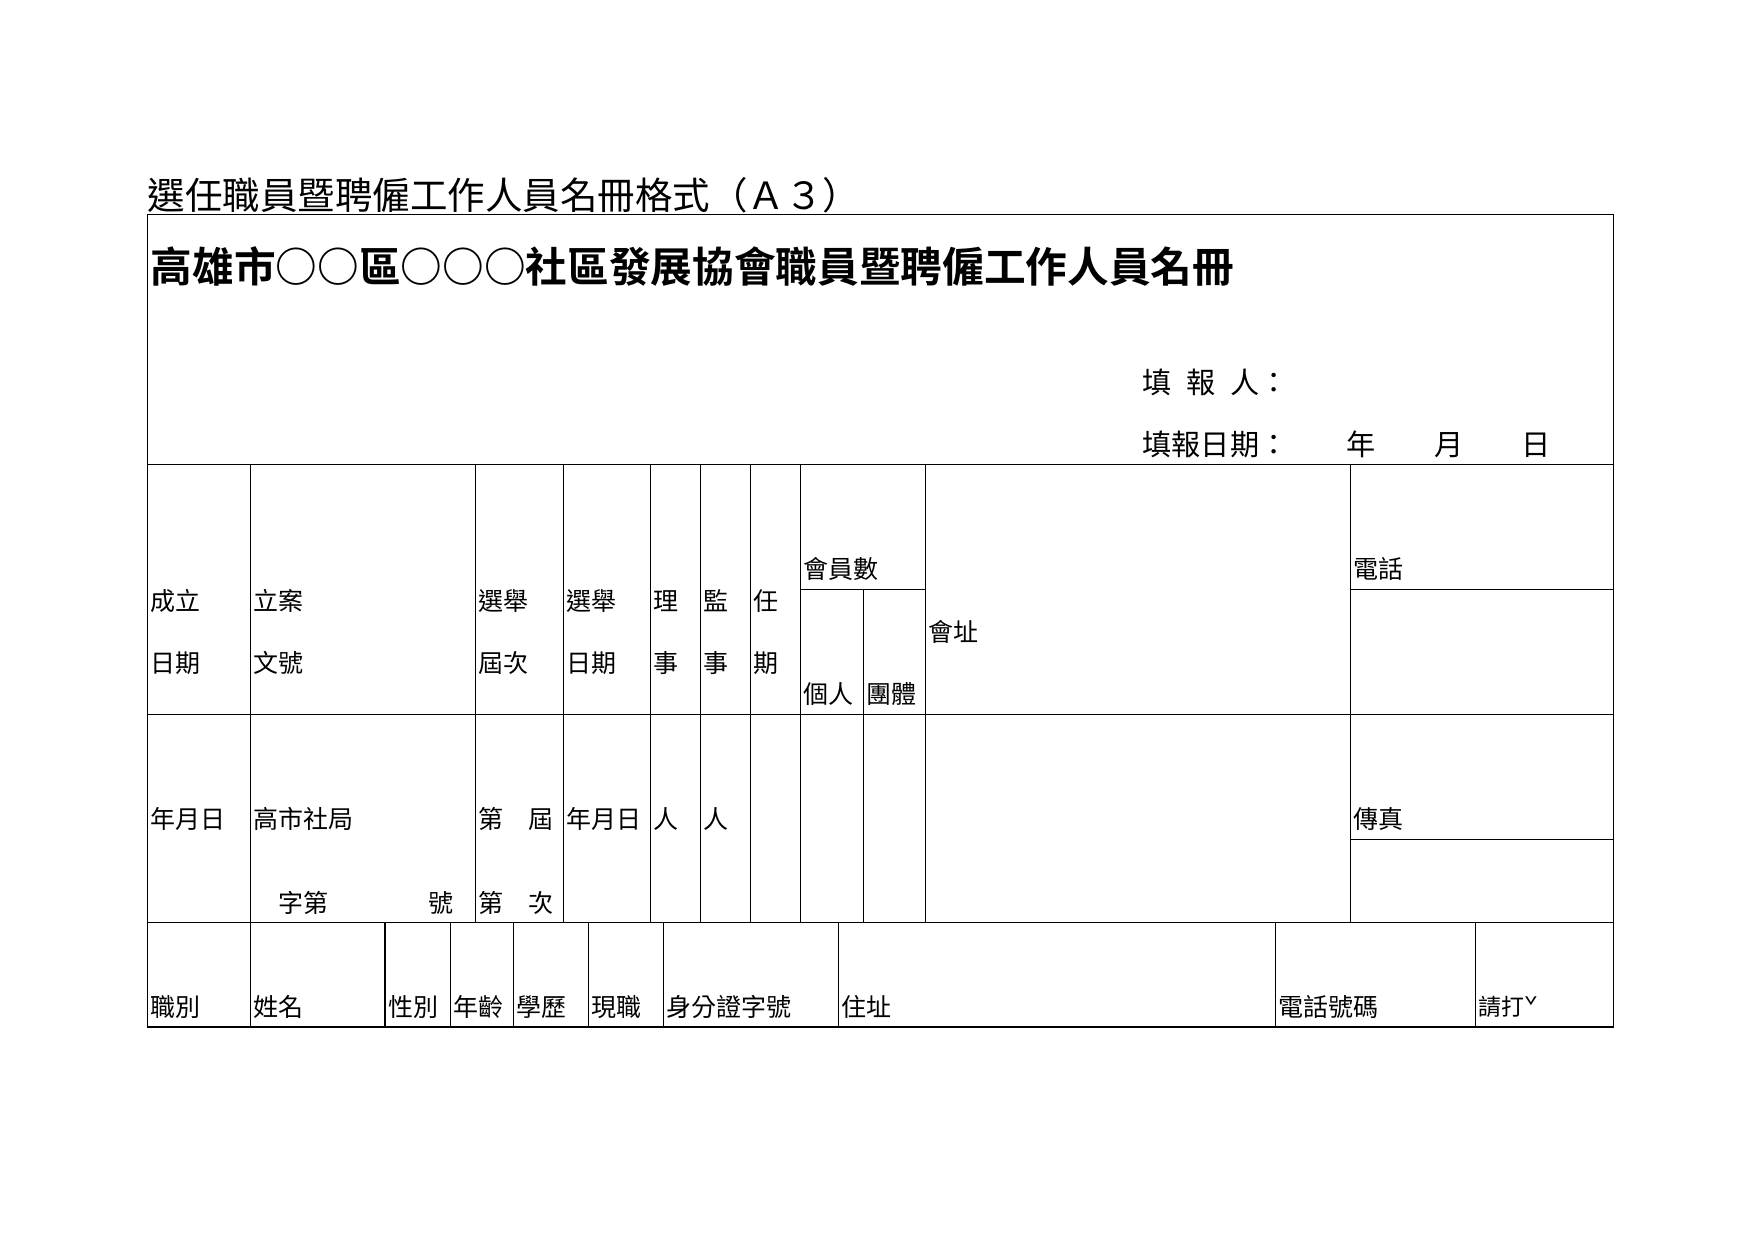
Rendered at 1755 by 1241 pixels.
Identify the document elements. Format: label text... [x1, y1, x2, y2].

table_cell 監 事 [701, 465, 750, 714]
table_cell 人 [701, 715, 750, 922]
table_cell [1351, 590, 1613, 714]
table_cell 會員數 [801, 465, 925, 589]
table_cell [864, 715, 925, 922]
table_cell 性別 [386, 923, 450, 1026]
table_cell [801, 715, 863, 922]
table_cell 請打ˇ [1476, 923, 1613, 1026]
table_cell 成立 日期 [148, 465, 250, 714]
table_cell 年月日 [564, 715, 650, 922]
table_cell 任 期 [751, 465, 800, 714]
table_header 高雄市○○區○○○社區發展協會職員暨聘僱工作人員名冊 填 報 人： 填報日期： 年 月 日 [148, 215, 1613, 464]
table_cell 身分證字號 [664, 923, 838, 1026]
table_cell [926, 715, 1350, 922]
text 選任職員暨聘僱工作人員名冊格式（Ａ３） [148, 151, 1606, 214]
table_cell [751, 715, 800, 922]
table_cell 選舉 屆次 [476, 465, 563, 714]
table_cell 人 [651, 715, 700, 922]
table_cell 電話號碼 [1276, 923, 1475, 1026]
table_cell [1351, 840, 1613, 922]
table_cell 個人 [801, 590, 863, 714]
table_cell 現職 [589, 923, 663, 1026]
table_cell 理 事 [651, 465, 700, 714]
table_cell 學歷 [514, 923, 588, 1026]
table_cell 年月日 [148, 715, 250, 922]
table_cell 第 屆 第 次 [476, 715, 563, 922]
table_cell 傳真 [1351, 715, 1613, 839]
table_cell 年齡 [451, 923, 513, 1026]
table_cell 職別 [148, 923, 250, 1026]
table_cell 會址 [926, 465, 1350, 714]
table_cell 高市社局 字第 號 [251, 715, 475, 922]
table_cell 立案 文號 [251, 465, 475, 714]
table_cell 選舉 日期 [564, 465, 650, 714]
table_cell 電話 [1351, 465, 1613, 589]
table_cell 團體 [864, 590, 925, 714]
table_cell 住址 [839, 923, 1275, 1026]
table_cell 姓名 [251, 923, 384, 1026]
